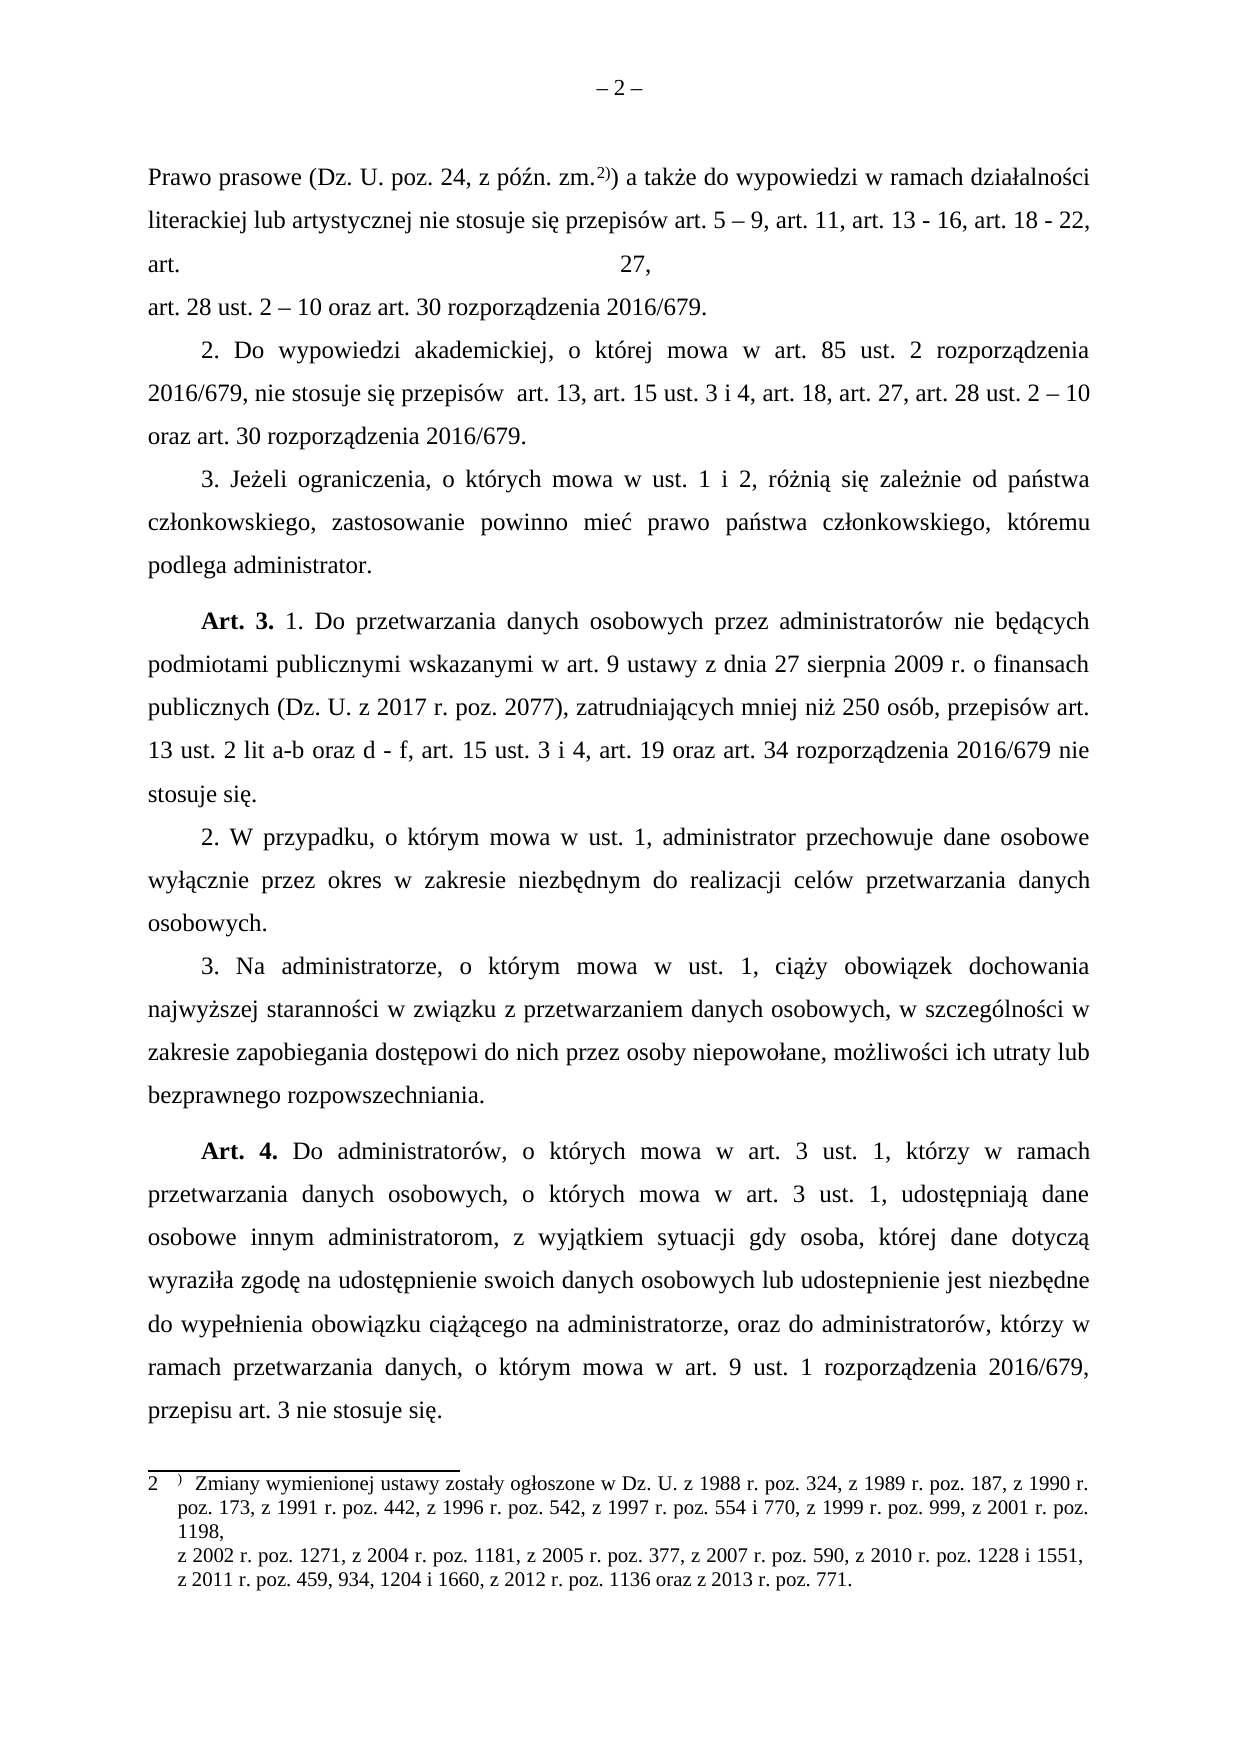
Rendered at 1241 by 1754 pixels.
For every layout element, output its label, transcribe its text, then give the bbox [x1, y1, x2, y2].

text 3. Na administratorze, o którym mowa w ust. 1, ciąży obowiązek dochowania najwyższej staranności w związku z przetwarzaniem danych osobowych, w szczególności w zakresie zapobiegania dostępowi do nich przez osoby niepowołane, możliwości ich utraty lub bezprawnego rozpowszechniania. [148, 951, 1091, 1109]
text Art. 3. 1. Do przetwarzania danych osobowych przez administratorów nie będących podmiotami publicznymi wskazanymi w art. 9 ustawy z dnia 27 sierpnia 2009 r. o finansach publicznych (Dz. U. z 2017 r. poz. 2077), zatrudniających mniej niż 250 osób, przepisów art. 13 ust. 2 lit a-b oraz d - f, art. 15 ust. 3 i 4, art. 19 oraz art. 34 rozporządzenia 2016/679 nie stosuje się. [148, 606, 1091, 807]
text 2. W przypadku, o którym mowa w ust. 1, administrator przechowuje dane osobowe wyłącznie przez okres w zakresie niezbędnym do realizacji celów przetwarzania danych osobowych. [148, 822, 1091, 937]
text ) Zmiany wymienionej ustawy zostały ogłoszone w Dz. U. z 1988 r. poz. 324, z 1989 r. poz. 187, z 1990 r. poz. 173, z 1991 r. poz. 442, z 1996 r. poz. 542, z 1997 r. poz. 554 i 770, z 1999 r. poz. 999, z 2001 r. poz. 1198, z 2002 r. poz. 1271, z 2004 r. poz. 1181, z 2005 r. poz. 377, z 2007 r. poz. 590, z 2010 r. poz. 1228 i 1551, z 2011 r. poz. 459, 934, 1204 i 1660, z 2012 r. poz. 1136 oraz z 2013 r. poz. 771. [148, 1471, 1091, 1591]
text 2. Do wypowiedzi akademickiej, o której mowa w art. 85 ust. 2 rozporządzenia 2016/679, nie stosuje się przepisów art. 13, art. 15 ust. 3 i 4, art. 18, art. 27, art. 28 ust. 2 – 10 oraz art. 30 rozporządzenia 2016/679. [148, 335, 1091, 450]
text 3. Jeżeli ograniczenia, o których mowa w ust. 1 i 2, różnią się zależnie od państwa członkowskiego, zastosowanie powinno mieć prawo państwa członkowskiego, któremu podlega administrator. [148, 464, 1091, 579]
text Prawo prasowe (Dz. U. poz. 24, z późn. zm.)) a także do wypowiedzi w ramach działalności literackiej lub artystycznej nie stosuje się przepisów art. 5 – 9, art. 11, art. 13 - 16, art. 18 - 22, art. 27, art. 28 ust. 2 – 10 oraz art. 30 rozporządzenia 2016/679. [148, 162, 1091, 321]
text Art. 4. Do administratorów, o których mowa w art. 3 ust. 1, którzy w ramach przetwarzania danych osobowych, o których mowa w art. 3 ust. 1, udostępniają dane osobowe innym administratorom, z wyjątkiem sytuacji gdy osoba, której dane dotyczą wyraziła zgodę na udostępnienie swoich danych osobowych lub udostepnienie jest niezbędne do wypełnienia obowiązku ciążącego na administratorze, oraz do administratorów, którzy w ramach przetwarzania danych, o którym mowa w art. 9 ust. 1 rozporządzenia 2016/679, przepisu art. 3 nie stosuje się. [148, 1136, 1091, 1424]
